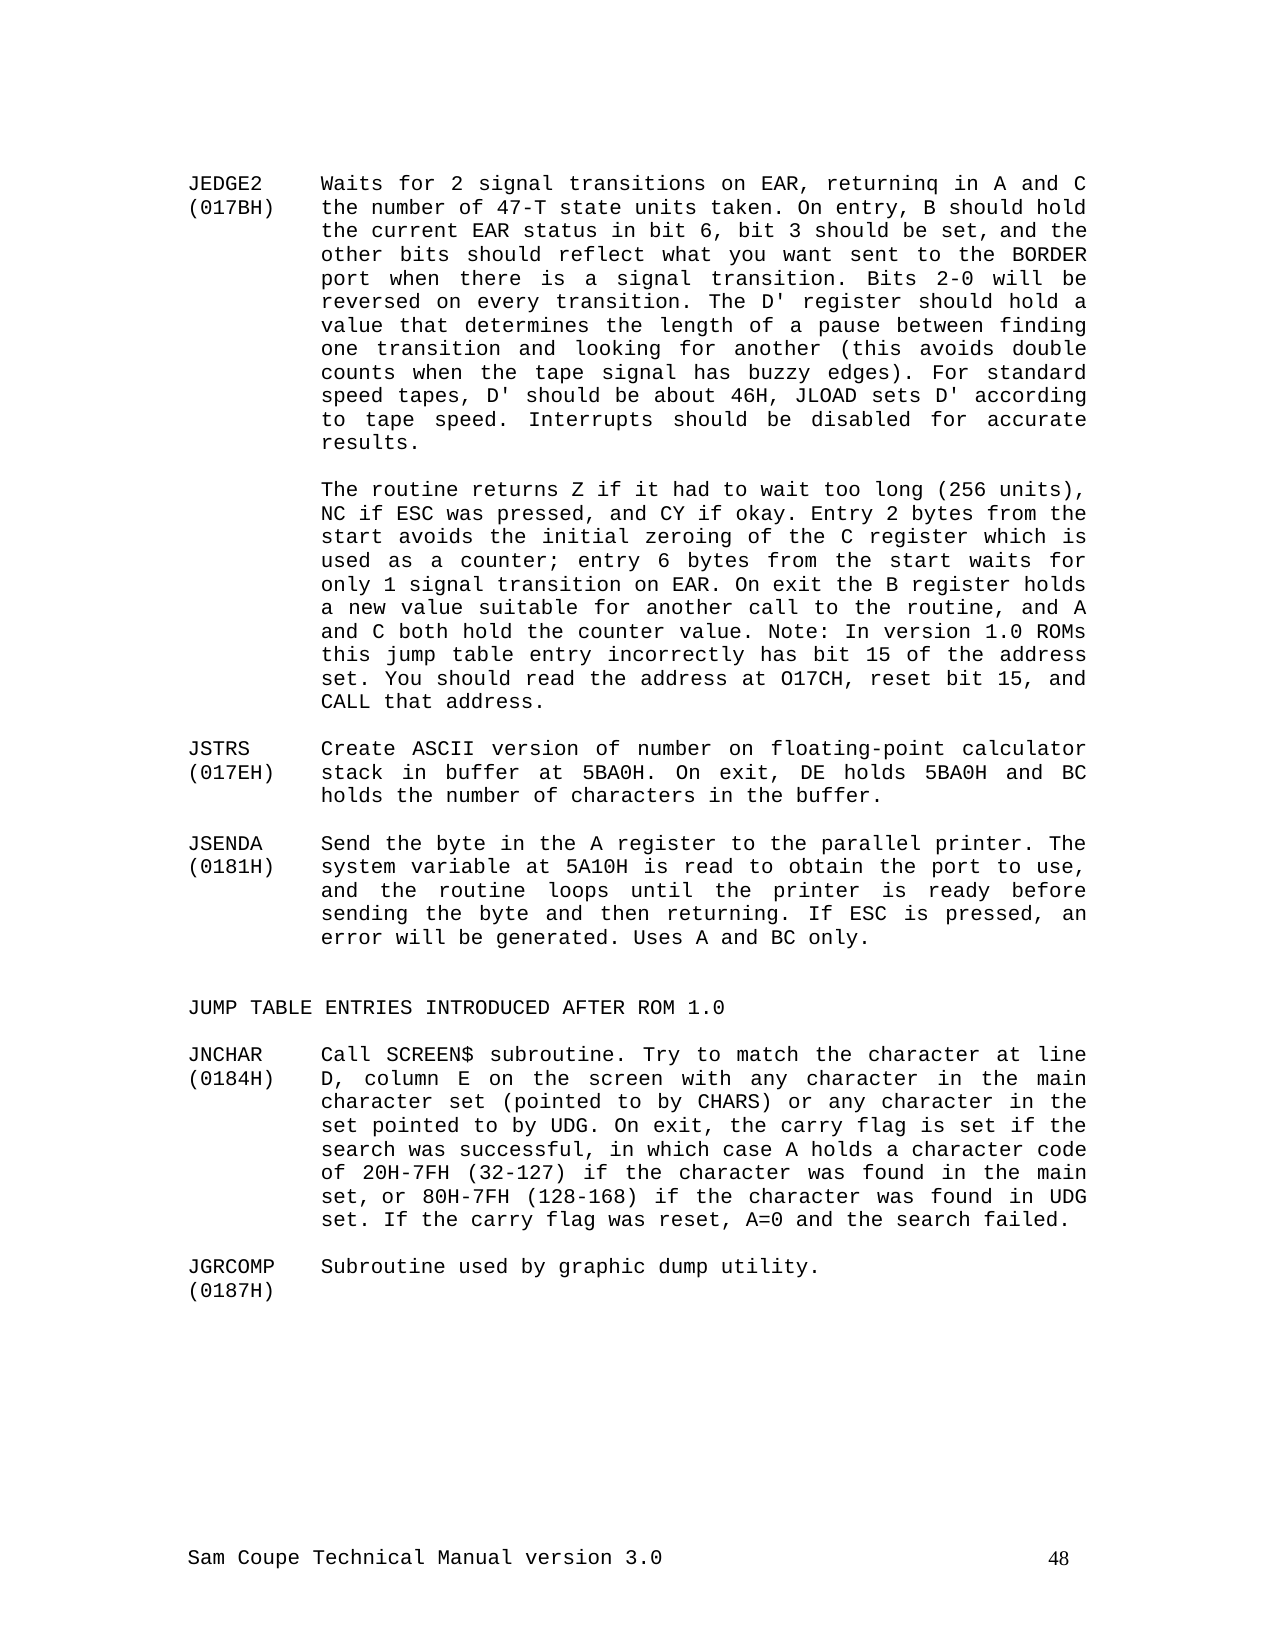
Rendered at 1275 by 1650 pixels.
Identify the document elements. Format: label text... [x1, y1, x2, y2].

table_cell [176, 480, 309, 738]
table_cell Create ASCII version of number on floating-point calculator stack in buffer at 5BA0H. On exit, DE holds 5BA0H and BC holds the number of characters in the buffer. [309, 739, 1099, 833]
text JUMP TABLE ENTRIES INTRODUCED AFTER ROM 1.0 [187, 997, 1087, 1021]
table_cell JGRCOMP (0187H) [176, 1256, 309, 1327]
table_header Call SCREEN$ subroutine. Try to match the character at line D, column E on the screen with any character in the main character set (pointed to by CHARS) or any character in the set pointed to by UDG. On exit, the carry flag is set if the search was successful, in which case A holds a character code of 20H-7FH (32-127) if the character was found in the main set, or 80H-7FH (128-168) if the character was found in UDG set. If the carry flag was reset, A=0 and the search failed. [309, 1045, 1099, 1256]
table_cell Send the byte in the A register to the parallel printer. The system variable at 5A10H is read to obtain the port to use, and the routine loops until the printer is ready before sending the byte and then returning. If ESC is pressed, an error will be generated. Uses A and BC only. [309, 833, 1099, 974]
table_header JEDGE2 (017BH) [176, 174, 309, 479]
table_header Waits for 2 signal transitions on EAR, returninq in A and C the number of 47-T state units taken. On entry, B should hold the current EAR status in bit 6, bit 3 should be set, and the other bits should reflect what you want sent to the BORDER port when there is a signal transition. Bits 2-0 will be reversed on every transition. The D' register should hold a value that determines the length of a pause between finding one transition and looking for another (this avoids double counts when the tape signal has buzzy edges). For standard speed tapes, D' should be about 46H, JLOAD sets D' according to tape speed. Interrupts should be disabled for accurate results. [309, 174, 1099, 479]
table_header JNCHAR (0184H) [176, 1045, 309, 1256]
table_cell JSTRS (017EH) [176, 739, 309, 833]
table_cell JSENDA (0181H) [176, 833, 309, 974]
table_cell The routine returns Z if it had to wait too long (256 units), NC if ESC was pressed, and CY if okay. Entry 2 bytes from the start avoids the initial zeroing of the C register which is used as a counter; entry 6 bytes from the start waits for only 1 signal transition on EAR. On exit the B register holds a new value suitable for another call to the routine, and A and C both hold the counter value. Note: In version 1.0 ROMs this jump table entry incorrectly has bit 15 of the address set. You should read the address at O17CH, reset bit 15, and CALL that address. [309, 480, 1099, 738]
table_cell Subroutine used by graphic dump utility. [309, 1256, 1099, 1327]
